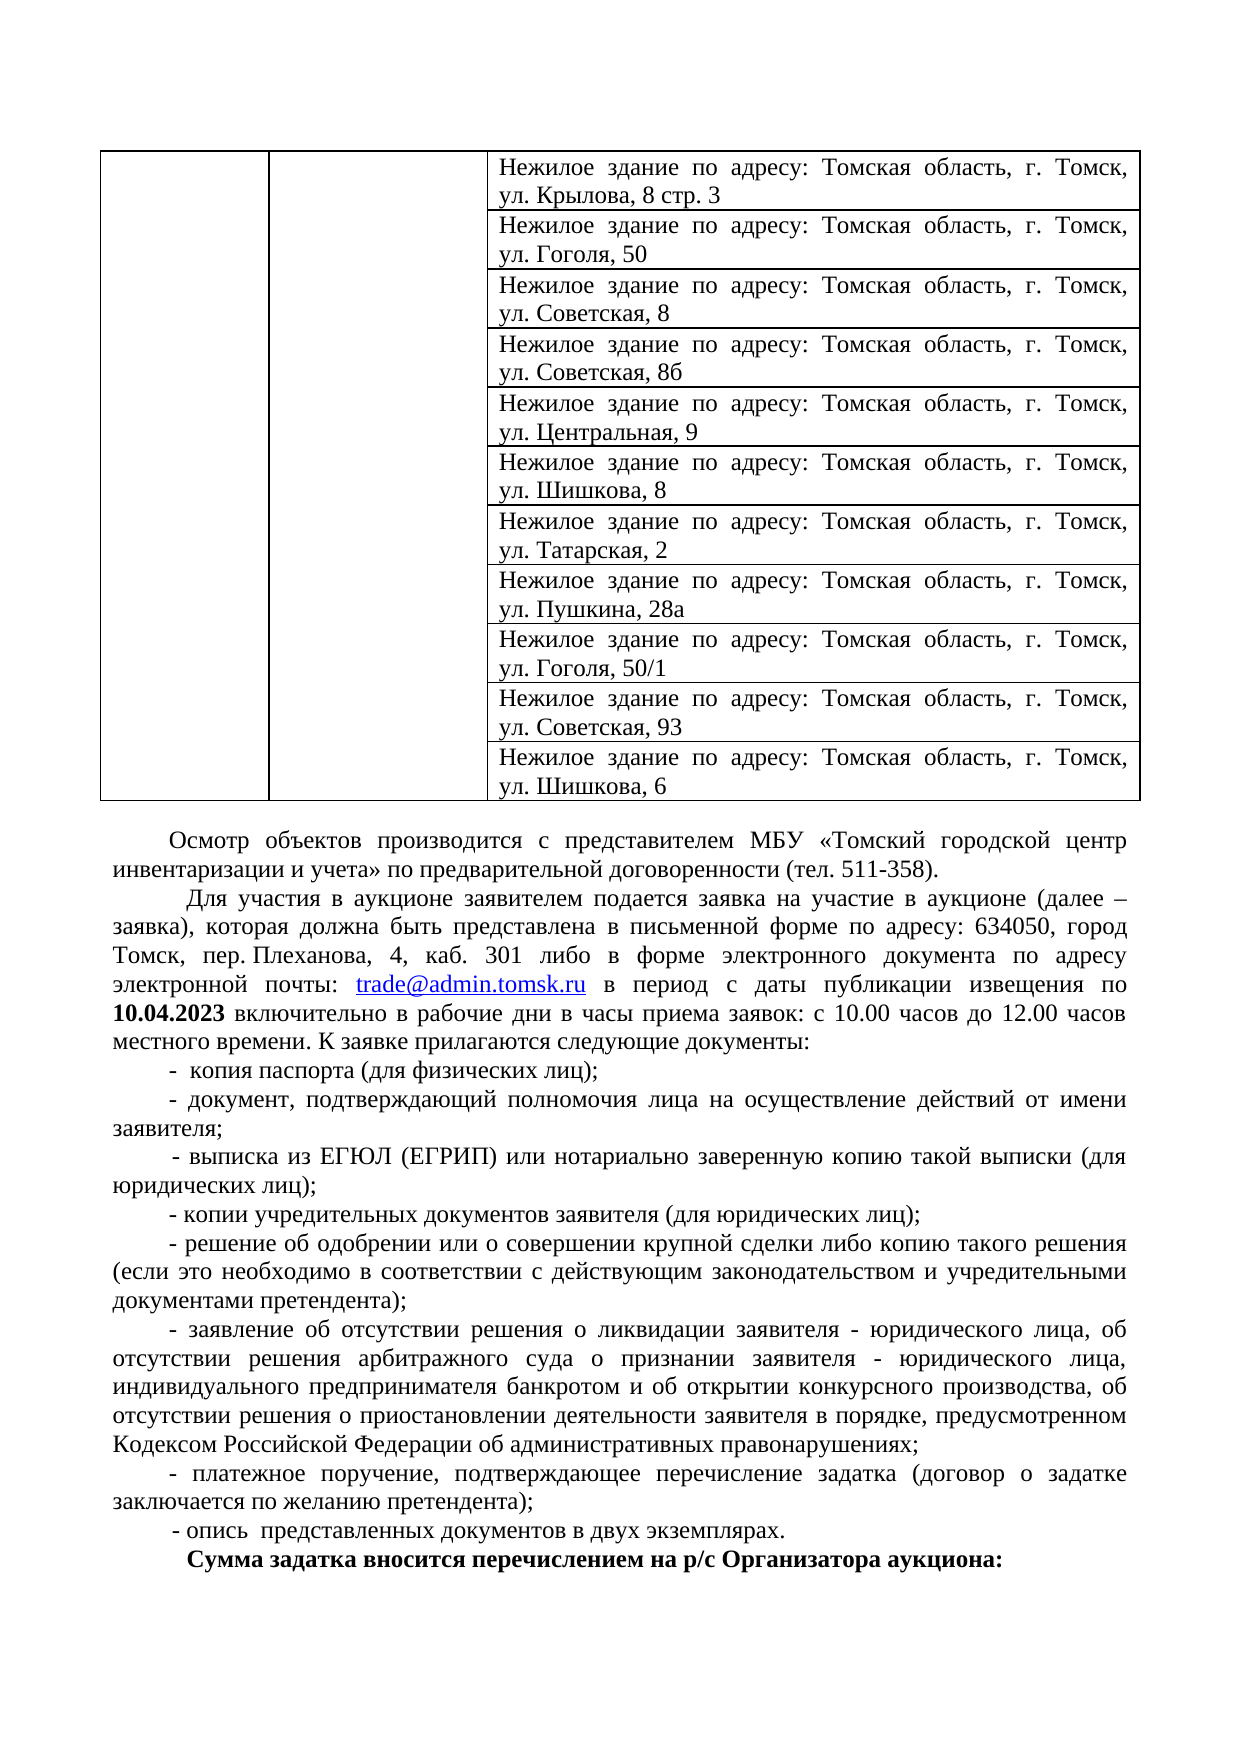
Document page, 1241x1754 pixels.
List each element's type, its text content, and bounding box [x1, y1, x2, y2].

table_cell Нежилое здание по адресу: Томская область, г. Томск, ул. Пушкина, 28а [488, 565, 1139, 622]
text - решение об одобрении или о совершении крупной сделки либо копию такого решения (если это необходимо в соответствии с действующим законодательством и учредительными документами претендента); [112, 1228, 1128, 1314]
text Сумма задатка вносится перечислением на р/с Организатора аукциона: [112, 1544, 1128, 1573]
text Осмотр объектов производится с представителем МБУ «Томский городской центр инвентаризации и учета» по предварительной договоренности (тел. 511-358). [112, 825, 1128, 883]
text - копия паспорта (для физических лиц); [112, 1055, 1128, 1084]
table_cell Нежилое здание по адресу: Томская область, г. Томск, ул. Крылова, 8 стр. 3 [488, 152, 1139, 209]
table_cell Нежилое здание по адресу: Томская область, г. Томск, ул. Советская, 8б [488, 329, 1139, 386]
text - выписка из ЕГЮЛ (ЕГРИП) или нотариально заверенную копию такой выписки (для юридических лиц); [112, 1141, 1128, 1199]
table_cell [270, 152, 487, 800]
table_cell Нежилое здание по адресу: Томская область, г. Томск, ул. Шишкова, 6 [488, 742, 1139, 800]
text - заявление об отсутствии решения о ликвидации заявителя - юридического лица, об отсутствии решения арбитражного суда о признании заявителя - юридического лица, индивидуального предпринимателя банкротом и об открытии конкурсного производства, об отсутствии решения о приостановлении деятельности заявителя в порядке, предусмотренном Кодексом Российской Федерации об административных правонарушениях; [112, 1314, 1128, 1458]
text - копии учредительных документов заявителя (для юридических лиц); [112, 1199, 1128, 1228]
text - опись представленных документов в двух экземплярах. [112, 1515, 1128, 1544]
text Для участия в аукционе заявителем подается заявка на участие в аукционе (далее – заявка), которая должна быть представлена в письменной форме по адресу: 634050, город Томск, пер. Плеханова, 4, каб. 301 либо в форме электронного документа по адресу электронной почты: trade@admin.tomsk.ru в период с даты публикации извещения по 10.04.2023 включительно в рабочие дни в часы приема заявок: с 10.00 часов до 12.00 часов местного времени. К заявке прилагаются следующие документы: [112, 883, 1128, 1055]
table_cell Нежилое здание по адресу: Томская область, г. Томск, ул. Татарская, 2 [488, 506, 1139, 563]
table_cell Нежилое здание по адресу: Томская область, г. Томск, ул. Советская, 93 [488, 683, 1139, 741]
table_cell Нежилое здание по адресу: Томская область, г. Томск, ул. Шишкова, 8 [488, 447, 1139, 504]
text - документ, подтверждающий полномочия лица на осуществление действий от имени заявителя; [112, 1084, 1128, 1141]
table_cell Нежилое здание по адресу: Томская область, г. Томск, ул. Гоголя, 50 [488, 211, 1139, 268]
text - платежное поручение, подтверждающее перечисление задатка (договор о задатке заключается по желанию претендента); [112, 1458, 1128, 1515]
table_cell Нежилое здание по адресу: Томская область, г. Томск, ул. Гоголя, 50/1 [488, 624, 1139, 682]
table_cell [101, 152, 268, 800]
table_cell Нежилое здание по адресу: Томская область, г. Томск, ул. Советская, 8 [488, 270, 1139, 327]
table_cell Нежилое здание по адресу: Томская область, г. Томск, ул. Центральная, 9 [488, 388, 1139, 445]
